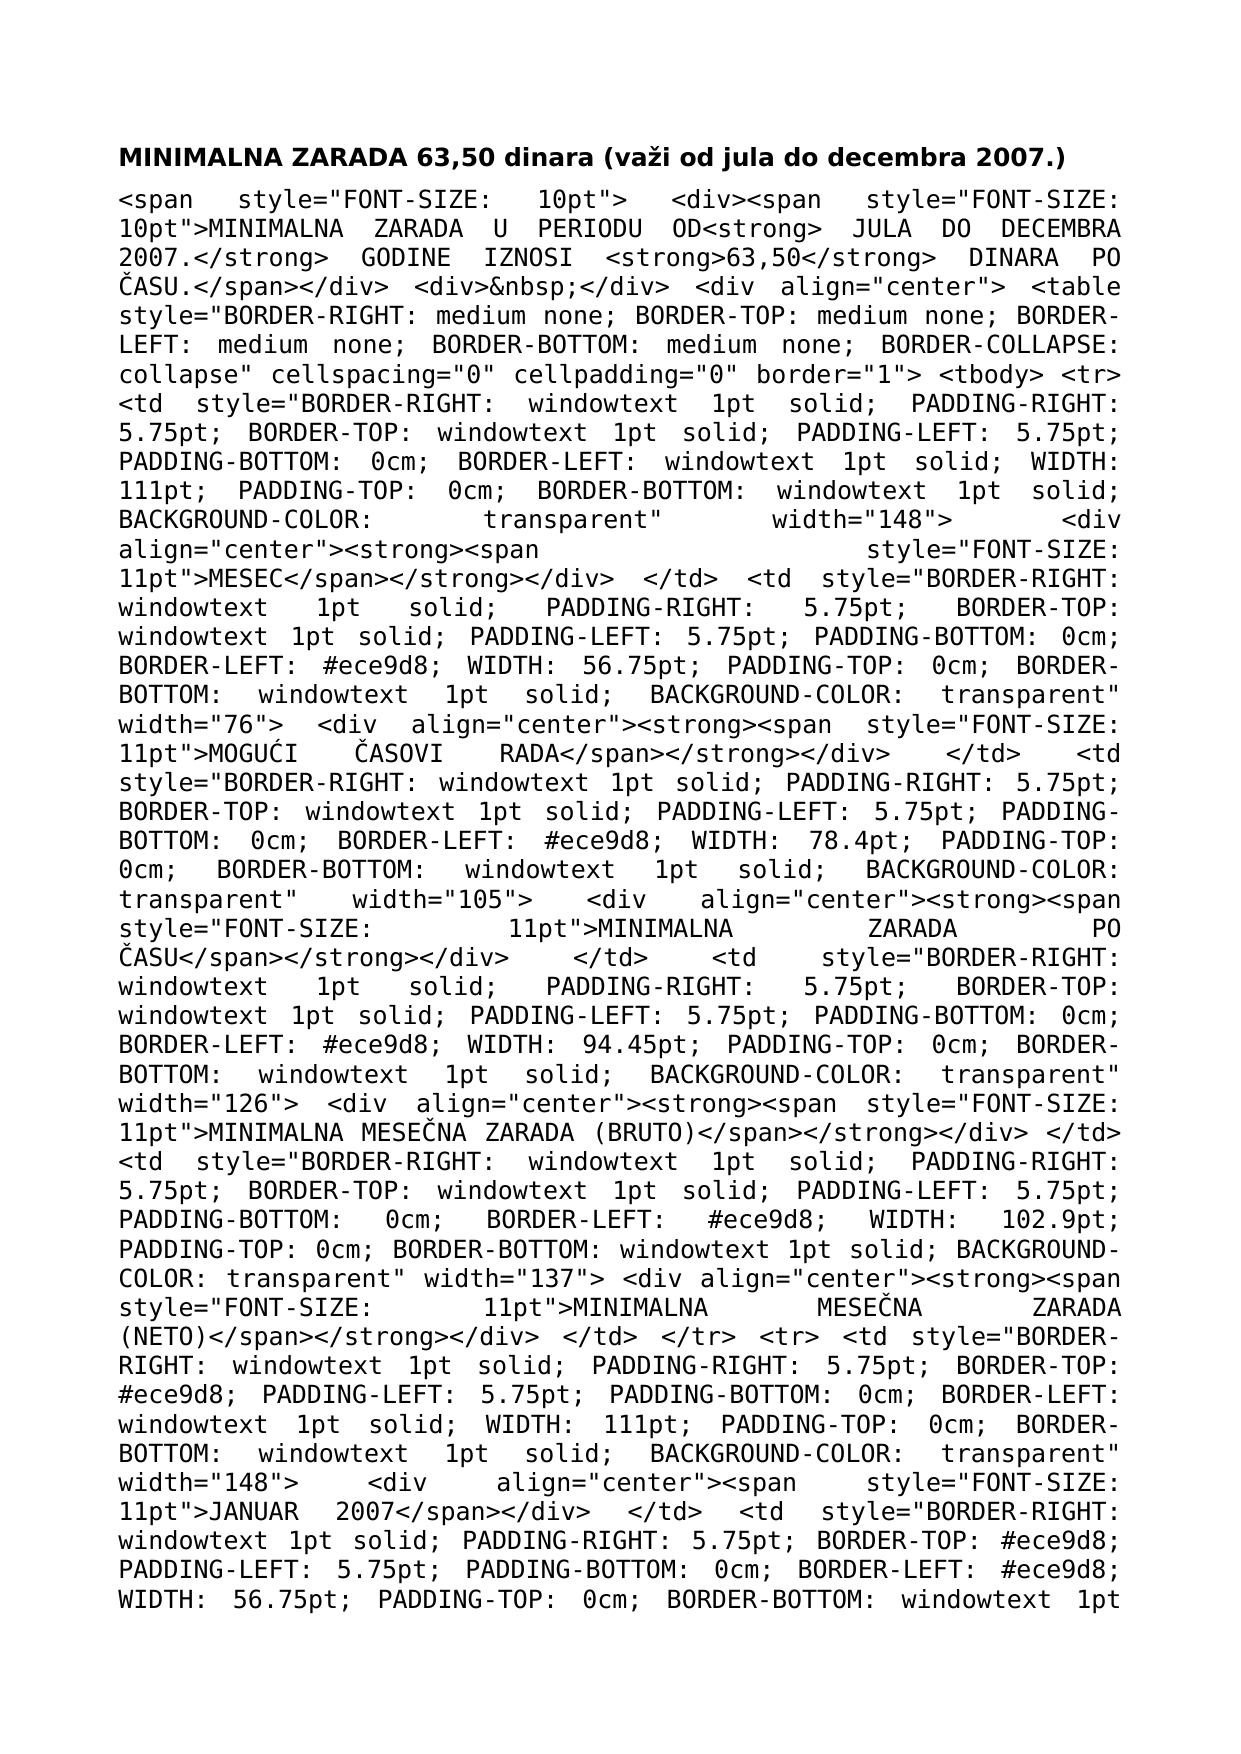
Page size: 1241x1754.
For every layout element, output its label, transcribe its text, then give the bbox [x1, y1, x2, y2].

subtitle MINIMALNA ZARADA 63,50 dinara (važi od jula do decembra 2007.) [118, 143, 1122, 172]
text <span style="FONT-SIZE: 10pt"> <div><span style="FONT-SIZE: 10pt">MINIMALNA ZARADA U PERIODU OD<strong> JULA DO DECEMBRA 2007.</strong> GODINE IZNOSI <strong>63,50</strong> DINARA PO ČASU.</span></div> <div>&nbsp;</div> <div align="center"> <table style="BORDER-RIGHT: medium none; BORDER-TOP: medium none; BORDER-LEFT: medium none; BORDER-BOTTOM: medium none; BORDER-COLLAPSE: collapse" cellspacing="0" cellpadding="0" border="1"> <tbody> <tr> <td style="BORDER-RIGHT: windowtext 1pt solid; PADDING-RIGHT: 5.75pt; BORDER-TOP: windowtext 1pt solid; PADDING-LEFT: 5.75pt; PADDING-BOTTOM: 0cm; BORDER-LEFT: windowtext 1pt solid; WIDTH: 111pt; PADDING-TOP: 0cm; BORDER-BOTTOM: windowtext 1pt solid; BACKGROUND-COLOR: transparent" width="148"> <div align="center"><strong><span style="FONT-SIZE: 11pt">MESEC</span></strong></div> </td> <td style="BORDER-RIGHT: windowtext 1pt solid; PADDING-RIGHT: 5.75pt; BORDER-TOP: windowtext 1pt solid; PADDING-LEFT: 5.75pt; PADDING-BOTTOM: 0cm; BORDER-LEFT: #ece9d8; WIDTH: 56.75pt; PADDING-TOP: 0cm; BORDER-BOTTOM: windowtext 1pt solid; BACKGROUND-COLOR: transparent" width="76"> <div align="center"><strong><span style="FONT-SIZE: 11pt">MOGUĆI ČASOVI RADA</span></strong></div> </td> <td style="BORDER-RIGHT: windowtext 1pt solid; PADDING-RIGHT: 5.75pt; BORDER-TOP: windowtext 1pt solid; PADDING-LEFT: 5.75pt; PADDING-BOTTOM: 0cm; BORDER-LEFT: #ece9d8; WIDTH: 78.4pt; PADDING-TOP: 0cm; BORDER-BOTTOM: windowtext 1pt solid; BACKGROUND-COLOR: transparent" width="105"> <div align="center"><strong><span style="FONT-SIZE: 11pt">MINIMALNA ZARADA PO ČASU</span></strong></div> </td> <td style="BORDER-RIGHT: windowtext 1pt solid; PADDING-RIGHT: 5.75pt; BORDER-TOP: windowtext 1pt solid; PADDING-LEFT: 5.75pt; PADDING-BOTTOM: 0cm; BORDER-LEFT: #ece9d8; WIDTH: 94.45pt; PADDING-TOP: 0cm; BORDER-BOTTOM: windowtext 1pt solid; BACKGROUND-COLOR: transparent" width="126"> <div align="center"><strong><span style="FONT-SIZE: 11pt">MINIMALNA MESEČNA ZARADA (BRUTO)</span></strong></div> </td> <td style="BORDER-RIGHT: windowtext 1pt solid; PADDING-RIGHT: 5.75pt; BORDER-TOP: windowtext 1pt solid; PADDING-LEFT: 5.75pt; PADDING-BOTTOM: 0cm; BORDER-LEFT: #ece9d8; WIDTH: 102.9pt; PADDING-TOP: 0cm; BORDER-BOTTOM: windowtext 1pt solid; BACKGROUND-COLOR: transparent" width="137"> <div align="center"><strong><span style="FONT-SIZE: 11pt">MINIMALNA MESEČNA ZARADA (NETO)</span></strong></div> </td> </tr> <tr> <td style="BORDER-RIGHT: windowtext 1pt solid; PADDING-RIGHT: 5.75pt; BORDER-TOP: #ece9d8; PADDING-LEFT: 5.75pt; PADDING-BOTTOM: 0cm; BORDER-LEFT: windowtext 1pt solid; WIDTH: 111pt; PADDING-TOP: 0cm; BORDER-BOTTOM: windowtext 1pt solid; BACKGROUND-COLOR: transparent" width="148"> <div align="center"><span style="FONT-SIZE: 11pt">JANUAR 2007</span></div> </td> <td style="BORDER-RIGHT: windowtext 1pt solid; PADDING-RIGHT: 5.75pt; BORDER-TOP: #ece9d8; PADDING-LEFT: 5.75pt; PADDING-BOTTOM: 0cm; BORDER-LEFT: #ece9d8; WIDTH: 56.75pt; PADDING-TOP: 0cm; BORDER-BOTTOM: windowtext 1pt [118, 185, 1122, 1614]
